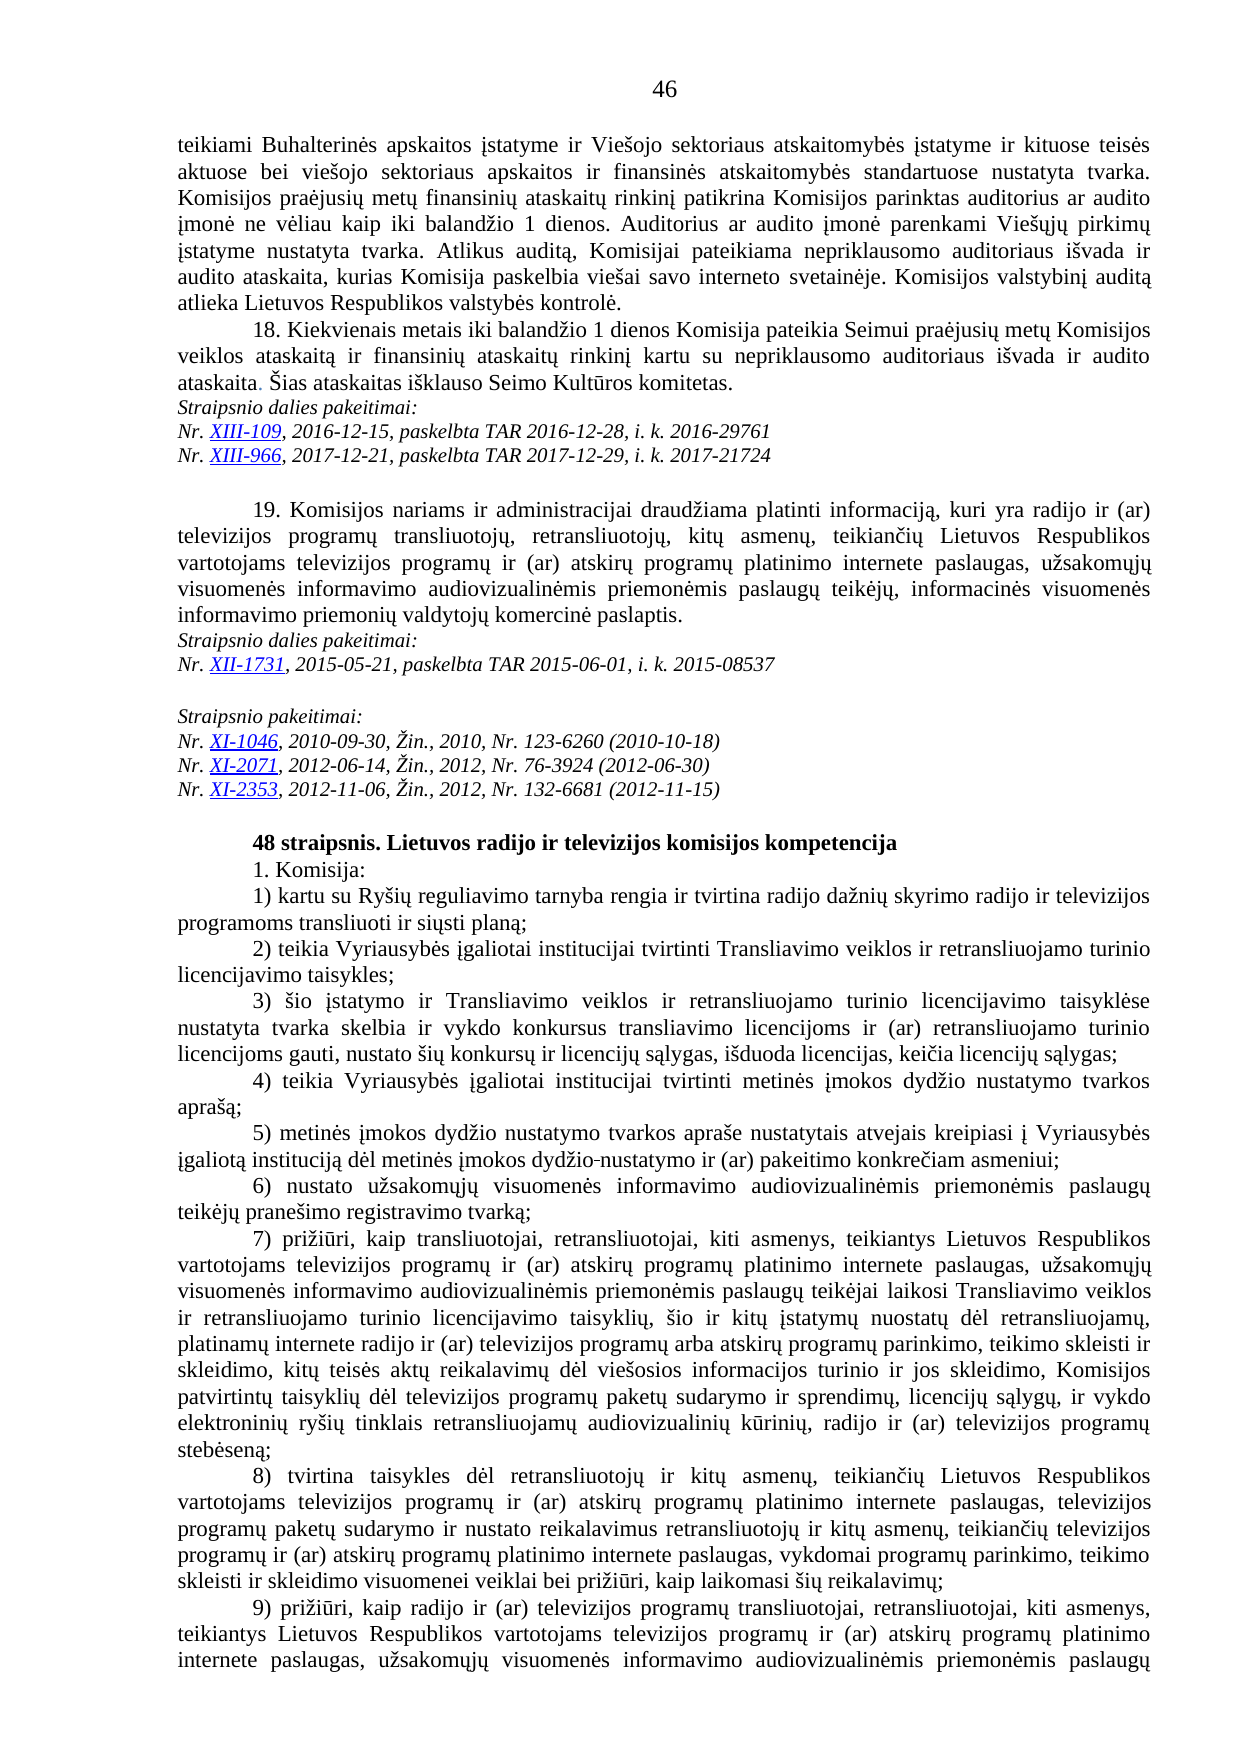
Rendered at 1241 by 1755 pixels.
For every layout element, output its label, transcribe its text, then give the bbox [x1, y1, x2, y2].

text Nr. XI-2353, 2012-11-06, Žin., 2012, Nr. 132-6681 (2012-11-15) [177, 777, 1152, 801]
text 3) šio įstatymo ir Transliavimo veiklos ir retransliuojamo turinio licencijavimo taisyklėse nustatyta tvarka skelbia ir vykdo konkursus transliavimo licencijoms ir (ar) retransliuojamo turinio licencijoms gauti, nustato šių konkursų ir licencijų sąlygas, išduoda licencijas, keičia licencijų sąlygas; [177, 988, 1152, 1067]
text 19. Komisijos nariams ir administracijai draudžiama platinti informaciją, kuri yra radijo ir (ar) televizijos programų transliuotojų, retransliuotojų, kitų asmenų, teikiančių Lietuvos Respublikos vartotojams televizijos programų ir (ar) atskirų programų platinimo internete paslaugas, užsakomųjų visuomenės informavimo audiovizualinėmis priemonėmis paslaugų teikėjų, informacinės visuomenės informavimo priemonių valdytojų komercinė paslaptis. [177, 496, 1152, 628]
text 4) teikia Vyriausybės įgaliotai institucijai tvirtinti metinės įmokos dydžio nustatymo tvarkos aprašą; [177, 1067, 1152, 1119]
text 1) kartu su Ryšių reguliavimo tarnyba rengia ir tvirtina radijo dažnių skyrimo radijo ir televizijos programoms transliuoti ir siųsti planą; [177, 882, 1152, 935]
text teikiami Buhalterinės apskaitos įstatyme ir Viešojo sektoriaus atskaitomybės įstatyme ir kituose teisės aktuose bei viešojo sektoriaus apskaitos ir finansinės atskaitomybės standartuose nustatyta tvarka. Komisijos praėjusių metų finansinių ataskaitų rinkinį patikrina Komisijos parinktas auditorius ar audito įmonė ne vėliau kaip iki balandžio 1 dienos. Auditorius ar audito įmonė parenkami Viešųjų pirkimų įstatyme nustatyta tvarka. Atlikus auditą, Komisijai pateikiama nepriklausomo auditoriaus išvada ir audito ataskaita, kurias Komisija paskelbia viešai savo interneto svetainėje. Komisijos valstybinį auditą atlieka Lietuvos Respublikos valstybės kontrolė. [177, 131, 1152, 316]
text 7) prižiūri, kaip transliuotojai, retransliuotojai, kiti asmenys, teikiantys Lietuvos Respublikos vartotojams televizijos programų ir (ar) atskirų programų platinimo internete paslaugas, užsakomųjų visuomenės informavimo audiovizualinėmis priemonėmis paslaugų teikėjai laikosi Transliavimo veiklos ir retransliuojamo turinio licencijavimo taisyklių, šio ir kitų įstatymų nuostatų dėl retransliuojamų, platinamų internete radijo ir (ar) televizijos programų arba atskirų programų parinkimo, teikimo skleisti ir skleidimo, kitų teisės aktų reikalavimų dėl viešosios informacijos turinio ir jos skleidimo, Komisijos patvirtintų taisyklių dėl televizijos programų paketų sudarymo ir sprendimų, licencijų sąlygų, ir vykdo elektroninių ryšių tinklais retransliuojamų audiovizualinių kūrinių, radijo ir (ar) televizijos programų stebėseną; [177, 1225, 1152, 1462]
text Straipsnio dalies pakeitimai: [177, 395, 1152, 419]
text Straipsnio pakeitimai: [177, 704, 1152, 728]
text 8) tvirtina taisykles dėl retransliuotojų ir kitų asmenų, teikiančių Lietuvos Respublikos vartotojams televizijos programų ir (ar) atskirų programų platinimo internete paslaugas, televizijos programų paketų sudarymo ir nustato reikalavimus retransliuotojų ir kitų asmenų, teikiančių televizijos programų ir (ar) atskirų programų platinimo internete paslaugas, vykdomai programų parinkimo, teikimo skleisti ir skleidimo visuomenei veiklai bei prižiūri, kaip laikomasi šių reikalavimų; [177, 1462, 1152, 1594]
text Straipsnio dalies pakeitimai: [177, 628, 1152, 652]
text Nr. XIII-966, 2017-12-21, paskelbta TAR 2017-12-29, i. k. 2017-21724 [177, 443, 1152, 467]
text 48 straipsnis. Lietuvos radijo ir televizijos komisijos kompetencija [177, 829, 1152, 856]
text Nr. XI-2071, 2012-06-14, Žin., 2012, Nr. 76-3924 (2012-06-30) [177, 753, 1152, 777]
text 6) nustato užsakomųjų visuomenės informavimo audiovizualinėmis priemonėmis paslaugų teikėjų pranešimo registravimo tvarką; [177, 1172, 1152, 1225]
text 1. Komisija: [177, 856, 1152, 882]
text Nr. XII-1731, 2015-05-21, paskelbta TAR 2015-06-01, i. k. 2015-08537 [177, 652, 1152, 676]
text Nr. XI-1046, 2010-09-30, Žin., 2010, Nr. 123-6260 (2010-10-18) [177, 728, 1152, 753]
text 5) metinės įmokos dydžio nustatymo tvarkos apraše nustatytais atvejais kreipiasi į Vyriausybės įgaliotą instituciją dėl metinės įmokos dydžio nustatymo ir (ar) pakeitimo konkrečiam asmeniui; [177, 1119, 1152, 1172]
text Nr. XIII-109, 2016-12-15, paskelbta TAR 2016-12-28, i. k. 2016-29761 [177, 419, 1152, 443]
text 2) teikia Vyriausybės įgaliotai institucijai tvirtinti Transliavimo veiklos ir retransliuojamo turinio licencijavimo taisykles; [177, 935, 1152, 988]
text 18. Kiekvienais metais iki balandžio 1 dienos Komisija pateikia Seimui praėjusių metų Komisijos veiklos ataskaitą ir finansinių ataskaitų rinkinį kartu su nepriklausomo auditoriaus išvada ir audito ataskaita. Šias ataskaitas išklauso Seimo Kultūros komitetas. [177, 316, 1152, 395]
text 9) prižiūri, kaip radijo ir (ar) televizijos programų transliuotojai, retransliuotojai, kiti asmenys, teikiantys Lietuvos Respublikos vartotojams televizijos programų ir (ar) atskirų programų platinimo internete paslaugas, užsakomųjų visuomenės informavimo audiovizualinėmis priemonėmis paslaugų [177, 1594, 1152, 1673]
